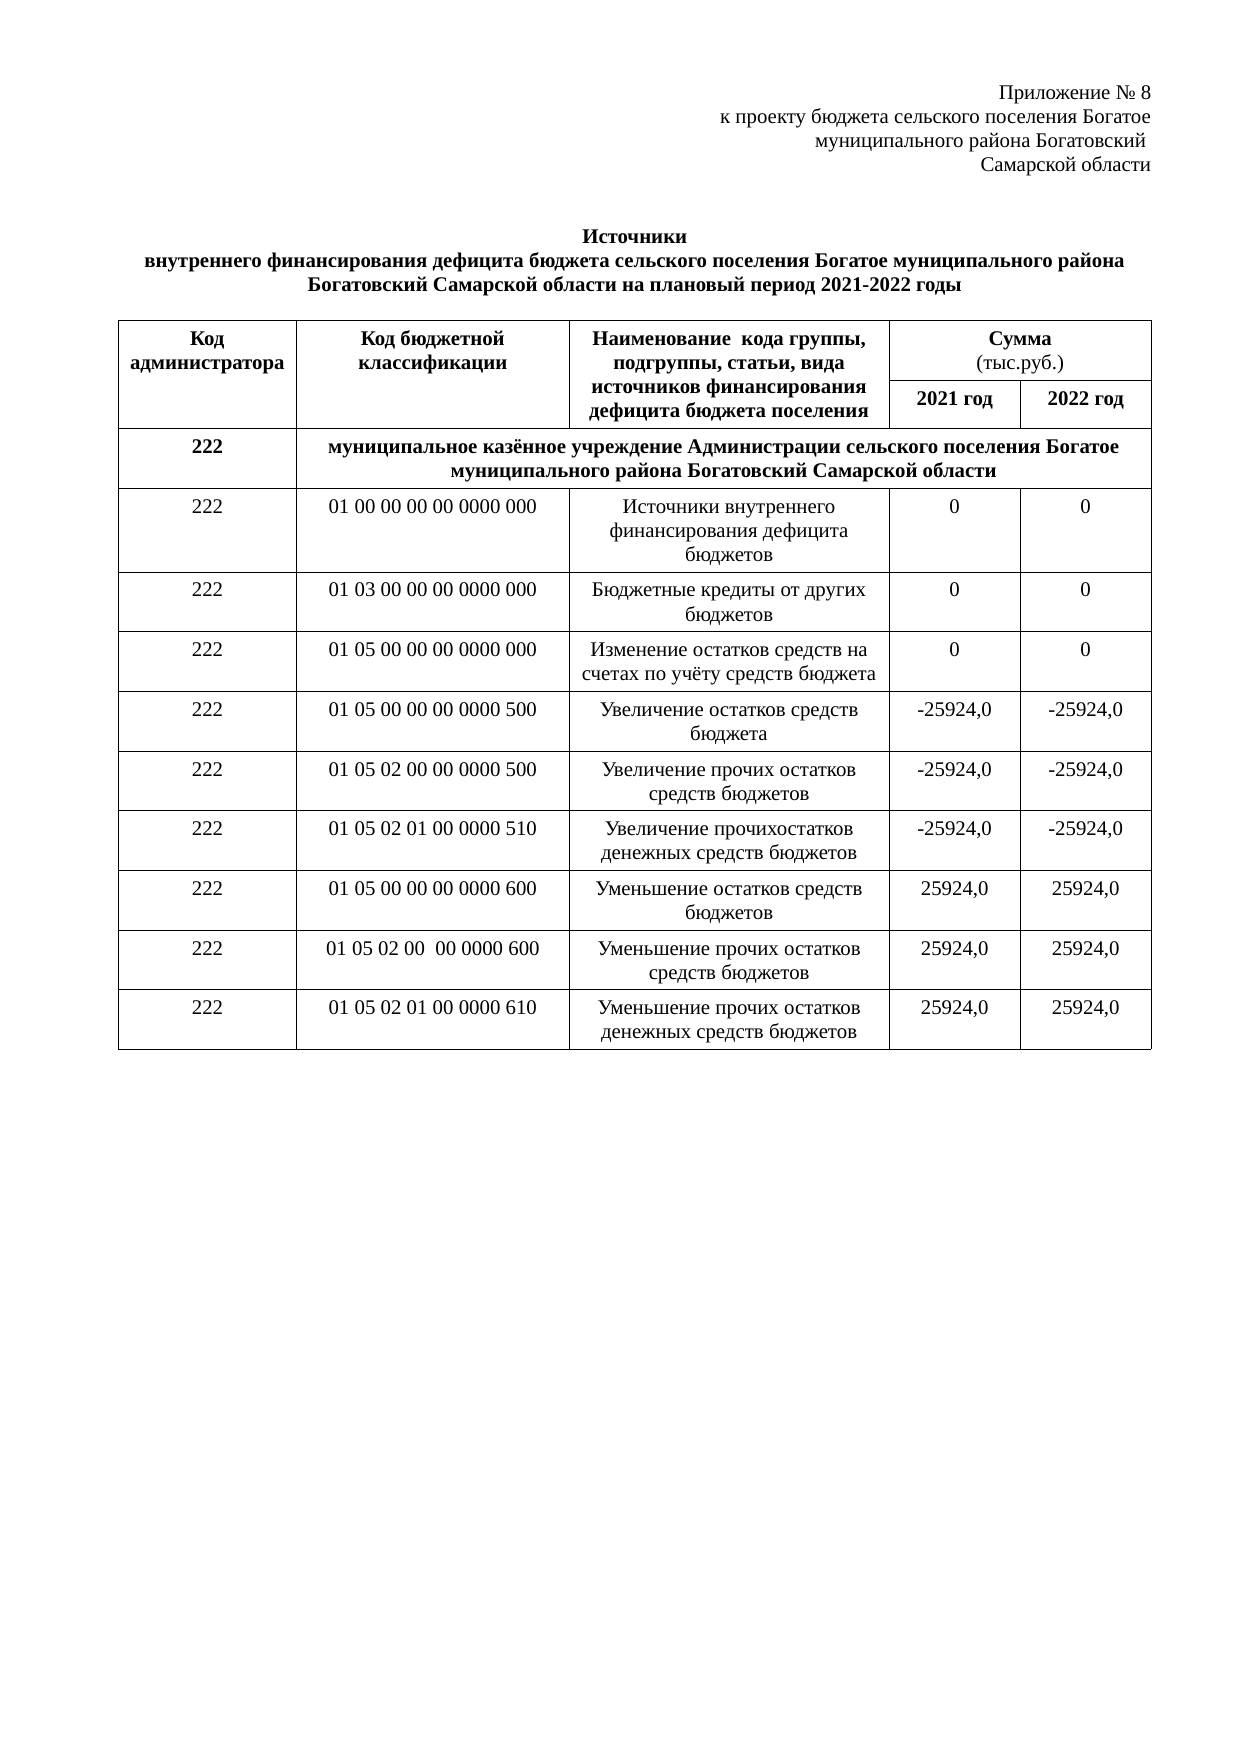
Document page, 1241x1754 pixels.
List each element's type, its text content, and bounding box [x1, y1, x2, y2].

table_cell 01 03 00 00 00 0000 000 [297, 573, 569, 631]
table_cell -25924,0 [1021, 811, 1151, 870]
table_cell 25924,0 [890, 871, 1020, 930]
table_header Код бюджетной классификации [297, 321, 569, 428]
table_cell -25924,0 [890, 752, 1020, 810]
table_cell 222 [119, 990, 296, 1049]
table_cell Уменьшение прочих остатков средств бюджетов [570, 931, 889, 989]
table_cell 222 [119, 489, 296, 572]
table_cell муниципальное казённое учреждение Администрации сельского поселения Богатое муниципального района Богатовский Самарской области [297, 429, 1151, 488]
table_cell Уменьшение остатков средств бюджетов [570, 871, 889, 930]
table_cell 222 [119, 871, 296, 930]
table_cell 0 [890, 489, 1020, 572]
text муниципального района Богатовский [118, 128, 1151, 152]
table_cell 01 05 02 01 00 0000 610 [297, 990, 569, 1049]
table_cell Уменьшение прочих остатков денежных средств бюджетов [570, 990, 889, 1049]
table_cell 01 00 00 00 00 0000 000 [297, 489, 569, 572]
table_cell 25924,0 [1021, 931, 1151, 989]
table_cell 222 [119, 692, 296, 751]
table_cell Увеличение прочихостатков денежных средств бюджетов [570, 811, 889, 870]
table_cell 0 [1021, 489, 1151, 572]
table_cell 01 05 02 01 00 0000 510 [297, 811, 569, 870]
table_cell 25924,0 [890, 931, 1020, 989]
table_cell Изменение остатков средств на счетах по учёту средств бюджета [570, 632, 889, 691]
text Источники [118, 224, 1151, 248]
table_cell 222 [119, 429, 296, 488]
table_cell 222 [119, 573, 296, 631]
table_cell Источники внутреннего финансирования дефицита бюджетов [570, 489, 889, 572]
table_cell 222 [119, 811, 296, 870]
table_header Сумма (тыс.руб.) [890, 321, 1151, 380]
table_cell 222 [119, 632, 296, 691]
table_cell 2021 год [890, 381, 1020, 428]
table_cell 0 [890, 573, 1020, 631]
table_cell Увеличение прочих остатков средств бюджетов [570, 752, 889, 810]
table_cell -25924,0 [1021, 752, 1151, 810]
table_cell -25924,0 [1021, 692, 1151, 751]
table_cell 01 05 02 00 00 0000 600 [297, 931, 569, 989]
table_cell 0 [1021, 632, 1151, 691]
table_cell 25924,0 [890, 990, 1020, 1049]
text Самарской области [118, 152, 1151, 176]
table_cell -25924,0 [890, 811, 1020, 870]
table_cell Увеличение остатков средств бюджета [570, 692, 889, 751]
table_header Наименование кода группы, подгруппы, статьи, вида источников финансирования дефицита бюджета поселения [570, 321, 889, 428]
table_cell 25924,0 [1021, 871, 1151, 930]
table_cell 01 05 00 00 00 0000 500 [297, 692, 569, 751]
table_cell 01 05 00 00 00 0000 600 [297, 871, 569, 930]
table_cell 0 [890, 632, 1020, 691]
table_cell 01 05 02 00 00 0000 500 [297, 752, 569, 810]
table_cell 25924,0 [1021, 990, 1151, 1049]
text к проекту бюджета сельского поселения Богатое [118, 104, 1151, 128]
table_cell 222 [119, 931, 296, 989]
table_cell 01 05 00 00 00 0000 000 [297, 632, 569, 691]
table_cell 222 [119, 752, 296, 810]
table_cell 0 [1021, 573, 1151, 631]
table_cell -25924,0 [890, 692, 1020, 751]
text Приложение № 8 [118, 80, 1151, 104]
text внутреннего финансирования дефицита бюджета сельского поселения Богатое муниципального района Богатовский Самарской области на плановый период 2021-2022 годы [118, 248, 1151, 296]
table_cell Бюджетные кредиты от других бюджетов [570, 573, 889, 631]
table_header Код администратора [119, 321, 296, 428]
table_cell 2022 год [1021, 381, 1151, 428]
